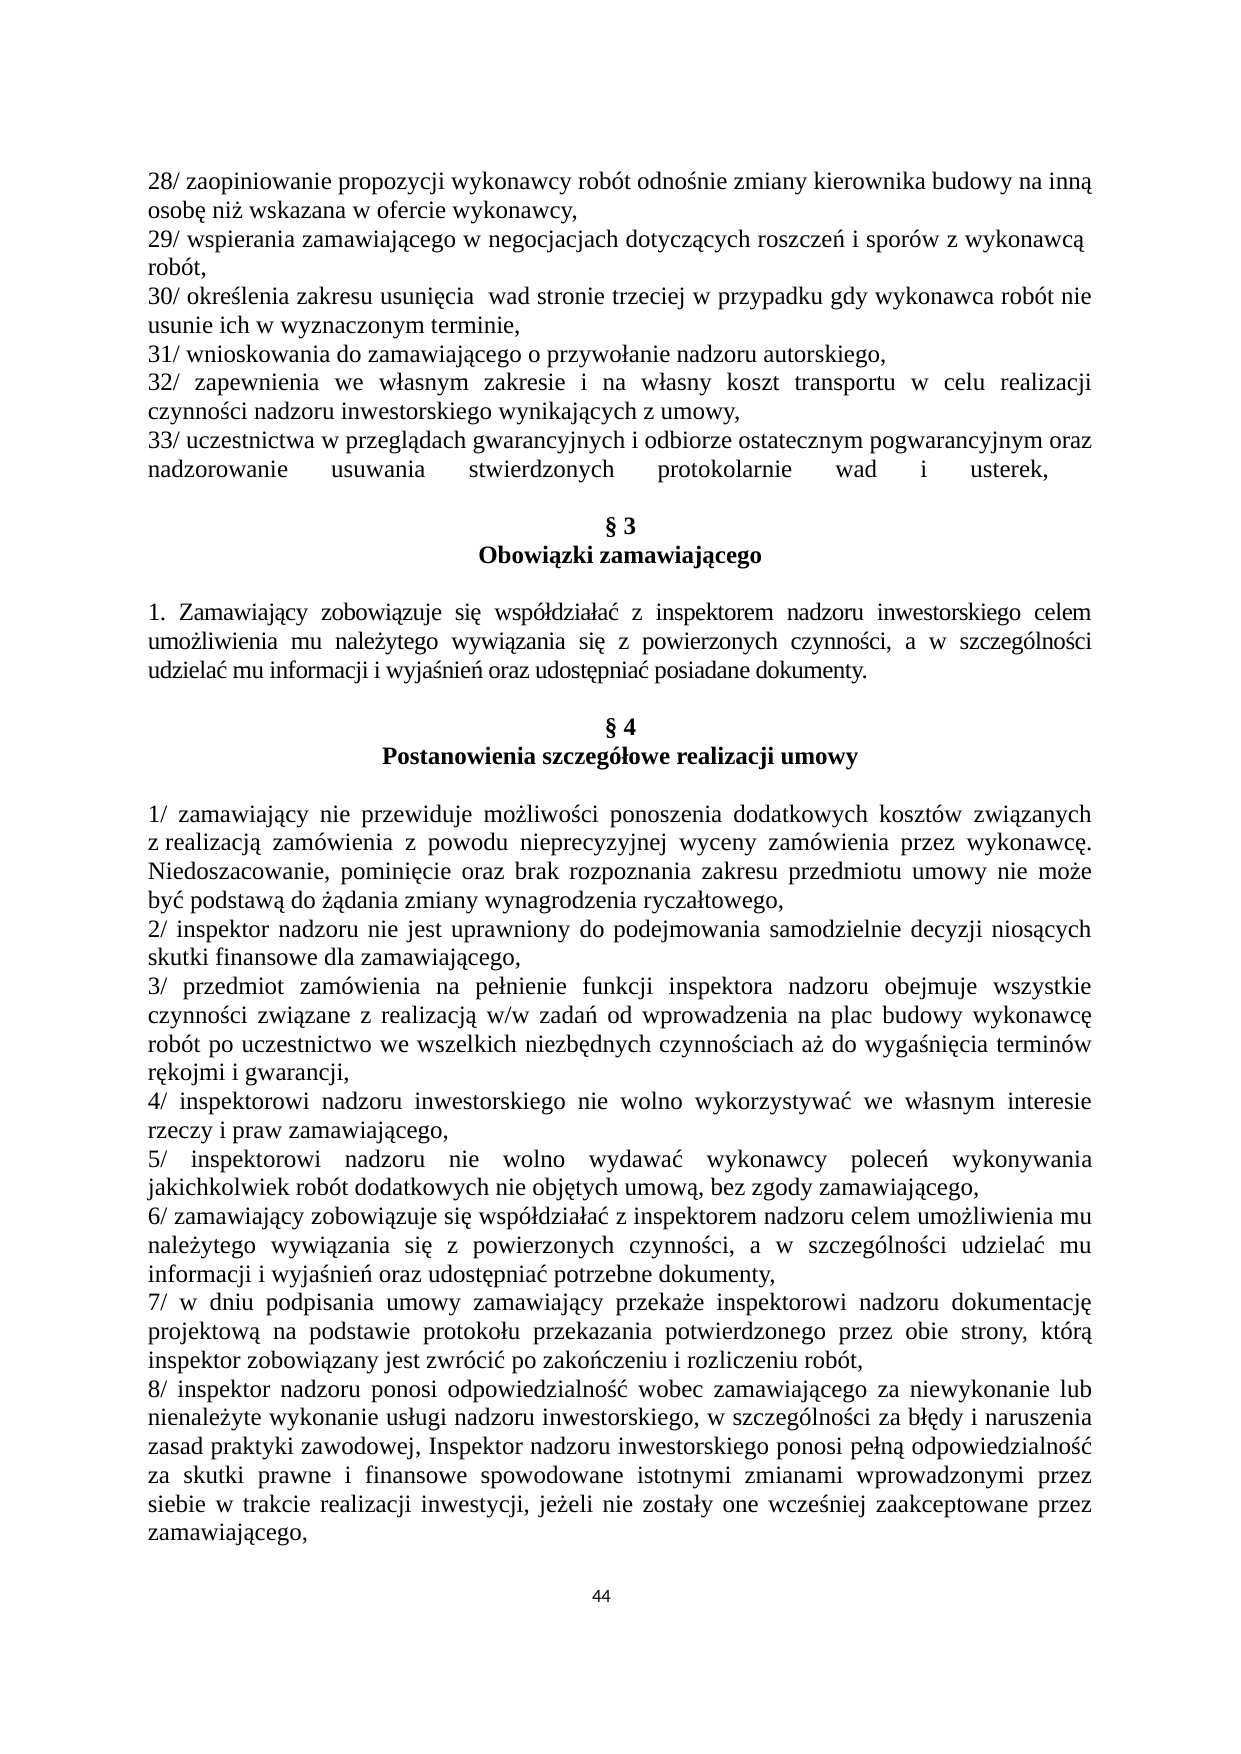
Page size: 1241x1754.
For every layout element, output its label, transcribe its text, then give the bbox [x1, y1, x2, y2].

text § 3 [148, 511, 1093, 540]
text 6/ zamawiający zobowiązuje się współdziałać z inspektorem nadzoru celem umożliwienia mu należytego wywiązania się z powierzonych czynności, a w szczególności udzielać mu informacji i wyjaśnień oraz udostępniać potrzebne dokumenty, [148, 1201, 1093, 1287]
text 30/ określenia zakresu usunięcia wad stronie trzeciej w przypadku gdy wykonawca robót nie usunie ich w wyznaczonym terminie, [148, 281, 1093, 339]
text 31/ wnioskowania do zamawiającego o przywołanie nadzoru autorskiego, [148, 339, 1093, 367]
text Obowiązki zamawiającego [148, 540, 1093, 569]
text 28/ zaopiniowanie propozycji wykonawcy robót odnośnie zmiany kierownika budowy na inną osobę niż wskazana w ofercie wykonawcy, [148, 166, 1093, 224]
text 3/ przedmiot zamówienia na pełnienie funkcji inspektora nadzoru obejmuje wszystkie czynności związane z realizacją w/w zadań od wprowadzenia na plac budowy wykonawcę robót po uczestnictwo we wszelkich niezbędnych czynnościach aż do wygaśnięcia terminów rękojmi i gwarancji, [148, 971, 1093, 1086]
text 2/ inspektor nadzoru nie jest uprawniony do podejmowania samodzielnie decyzji niosących skutki finansowe dla zamawiającego, [148, 914, 1093, 971]
text 29/ wspierania zamawiającego w negocjacjach dotyczących roszczeń i sporów z wykonawcą robót, [148, 224, 1093, 281]
text 1. Zamawiający zobowiązuje się współdziałać z inspektorem nadzoru inwestorskiego celem umożliwienia mu należytego wywiązania się z powierzonych czynności, a w szczególności udzielać mu informacji i wyjaśnień oraz udostępniać posiadane dokumenty. [148, 597, 1093, 684]
text 33/ uczestnictwa w przeglądach gwarancyjnych i odbiorze ostatecznym pogwarancyjnym oraz nadzorowanie usuwania stwierdzonych protokolarnie wad i usterek, [148, 425, 1093, 511]
text 5/ inspektorowi nadzoru nie wolno wydawać wykonawcy poleceń wykonywania jakichkolwiek robót dodatkowych nie objętych umową, bez zgody zamawiającego, [148, 1144, 1093, 1201]
text 8/ inspektor nadzoru ponosi odpowiedzialność wobec zamawiającego za niewykonanie lub nienależyte wykonanie usługi nadzoru inwestorskiego, w szczególności za błędy i naruszenia zasad praktyki zawodowej, Inspektor nadzoru inwestorskiego ponosi pełną odpowiedzialność za skutki prawne i finansowe spowodowane istotnymi zmianami wprowadzonymi przez siebie w trakcie realizacji inwestycji, jeżeli nie zostały one wcześniej zaakceptowane przez zamawiającego, [148, 1374, 1093, 1546]
text 32/ zapewnienia we własnym zakresie i na własny koszt transportu w celu realizacji czynności nadzoru inwestorskiego wynikających z umowy, [148, 367, 1093, 425]
text § 4 [148, 712, 1093, 741]
text 7/ w dniu podpisania umowy zamawiający przekaże inspektorowi nadzoru dokumentację projektową na podstawie protokołu przekazania potwierdzonego przez obie strony, którą inspektor zobowiązany jest zwrócić po zakończeniu i rozliczeniu robót, [148, 1287, 1093, 1374]
text 4/ inspektorowi nadzoru inwestorskiego nie wolno wykorzystywać we własnym interesie rzeczy i praw zamawiającego, [148, 1086, 1093, 1144]
text 1/ zamawiający nie przewiduje możliwości ponoszenia dodatkowych kosztów związanych z realizacją zamówienia z powodu nieprecyzyjnej wyceny zamówienia przez wykonawcę. Niedoszacowanie, pominięcie oraz brak rozpoznania zakresu przedmiotu umowy nie może być podstawą do żądania zmiany wynagrodzenia ryczałtowego, [148, 799, 1093, 914]
text Postanowienia szczegółowe realizacji umowy [148, 741, 1093, 770]
